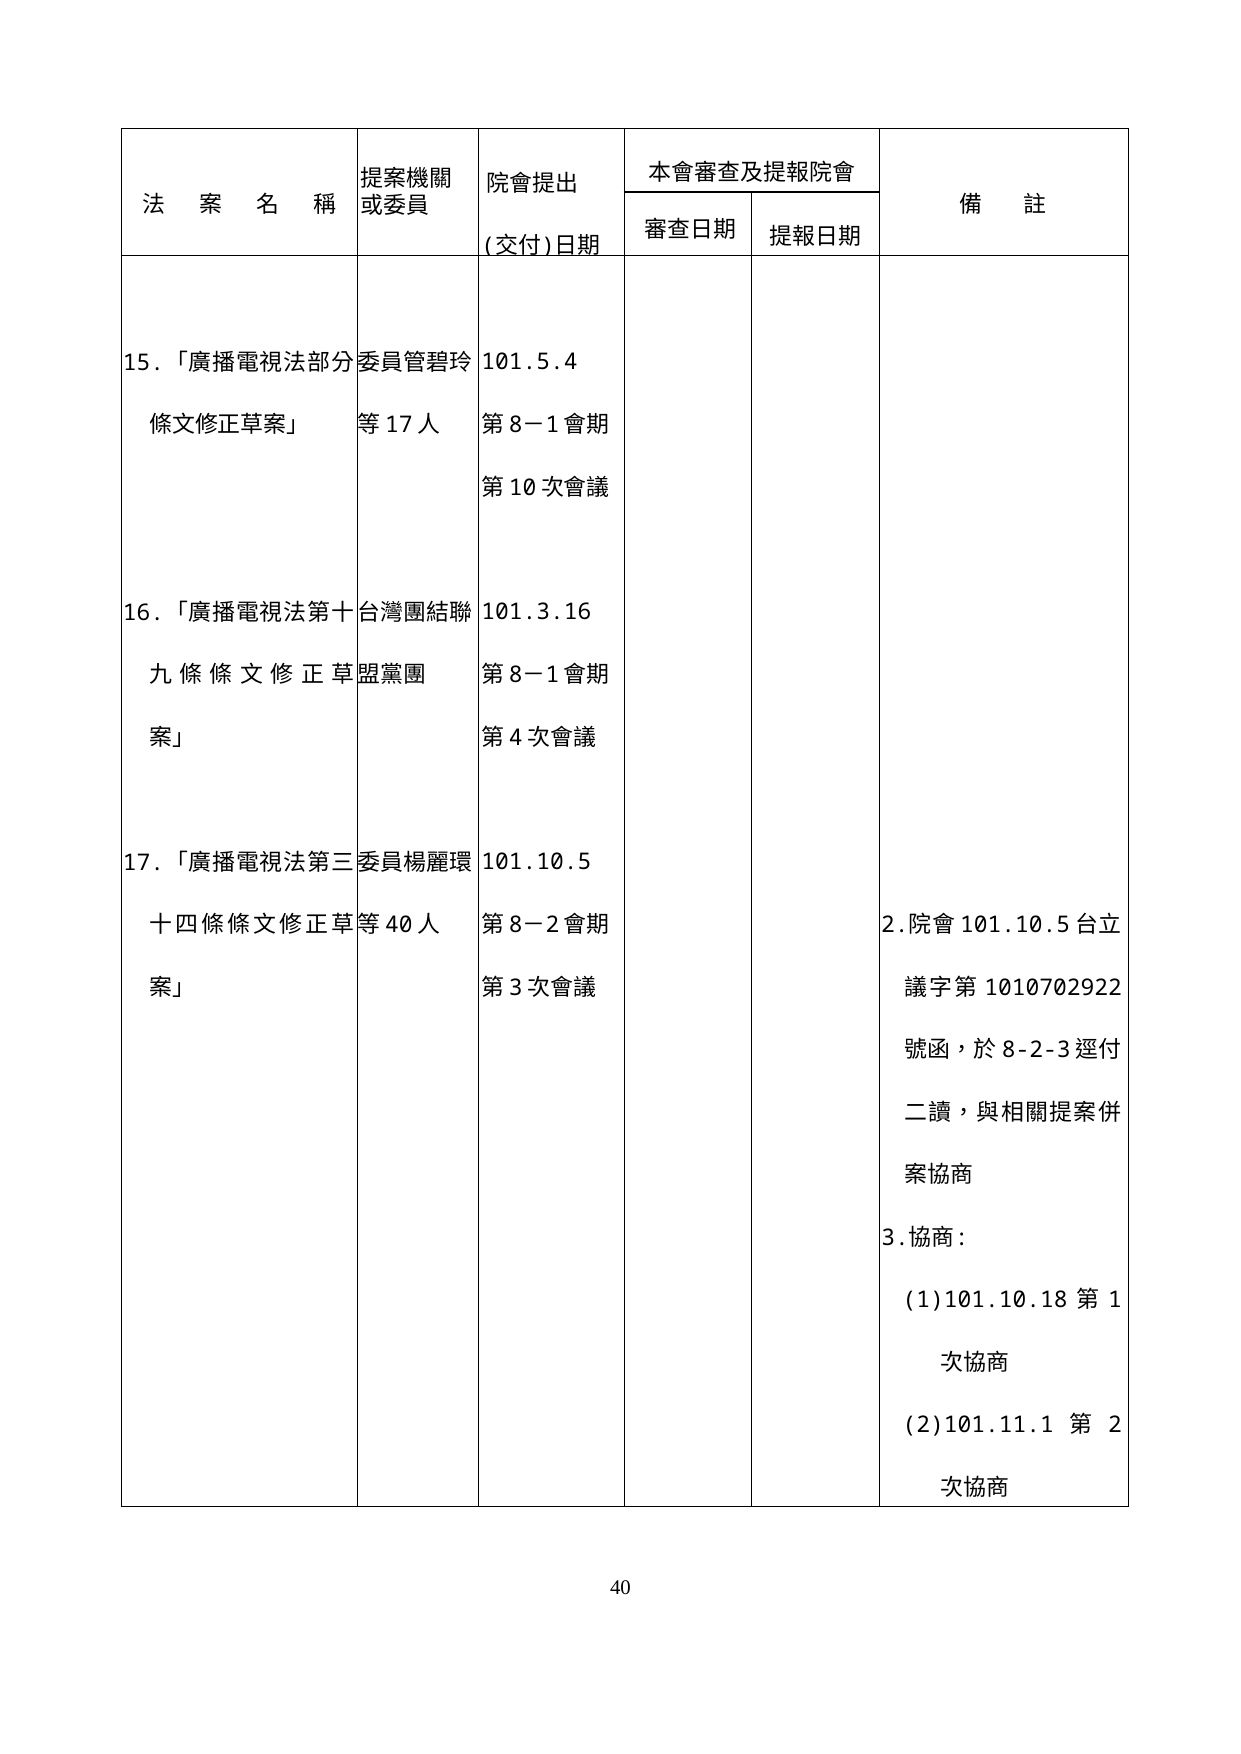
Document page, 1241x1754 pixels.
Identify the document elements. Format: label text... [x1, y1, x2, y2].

table_cell 審查日期 [625, 193, 751, 255]
table_cell [752, 256, 879, 1506]
table_cell 提報日期 [752, 193, 879, 255]
table_cell 委員管碧玲等17人 台灣團結聯盟黨團 委員楊麗環等40人 [358, 256, 478, 1506]
table_header 院會提出 (交付)日期 及會次 [479, 129, 624, 255]
table_cell 2.院會101.10.5台立議字第1010702922號函，於8-2-3逕付二讀，與相關提案併案協商 3.協商: (1)101.10.18第1次協商 (2)101.11.1第2次協商 [880, 256, 1128, 1506]
table_cell 15.「廣播電視法部分條文修正草案」 16.「廣播電視法第十九條條文修正草案」 17.「廣播電視法第三十四條條文修正草案」 [122, 256, 357, 1506]
table_header 提案機關 或委員 [358, 129, 478, 255]
table_cell [625, 256, 751, 1506]
table_header 備 註 [880, 129, 1128, 255]
table_cell 101.5.4 第8－1會期 第10次會議 101.3.16 第8－1會期 第4次會議 101.10.5 第8－2會期 第3次會議 [479, 256, 624, 1506]
table_header 本會審查及提報院會 [625, 129, 879, 191]
table_header 法 案 名 稱 [122, 129, 357, 255]
